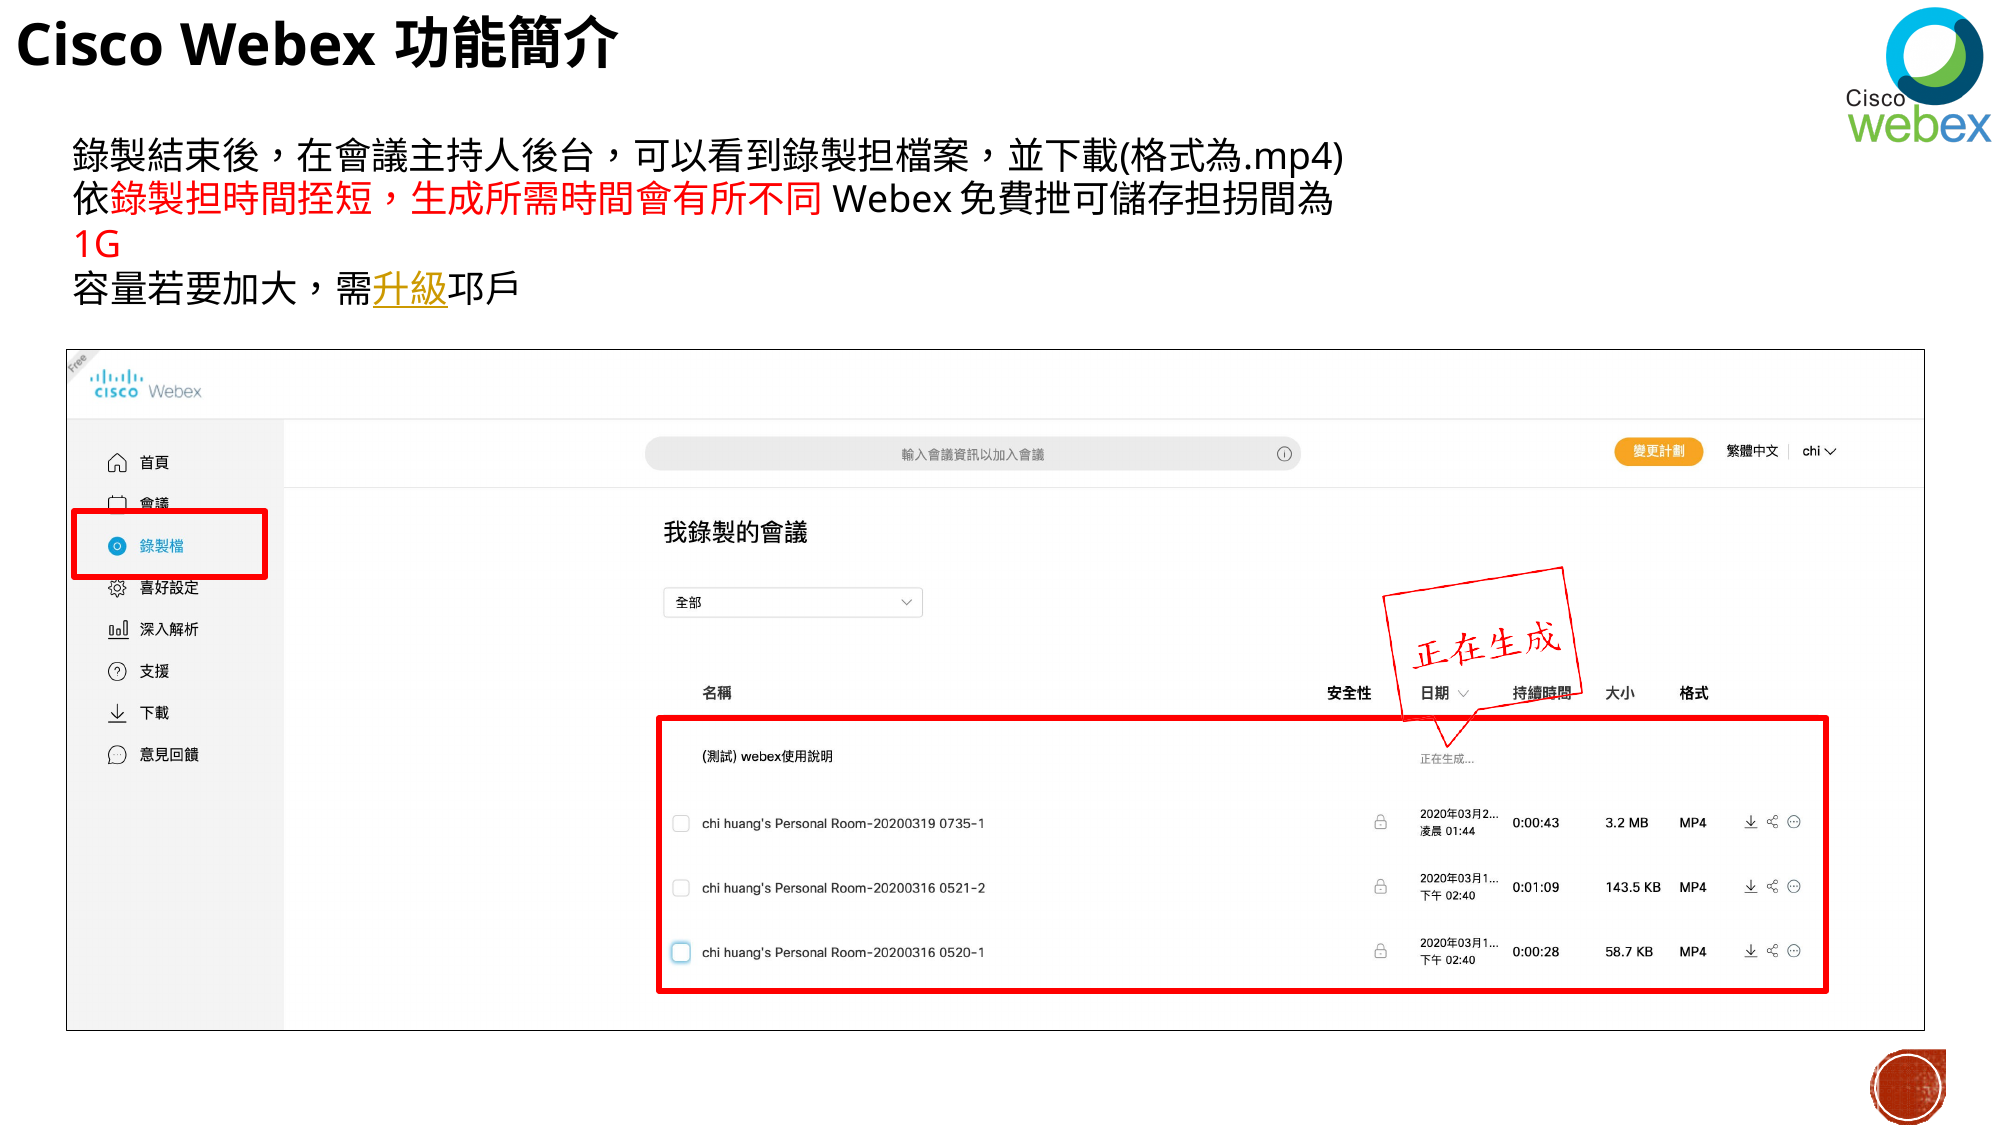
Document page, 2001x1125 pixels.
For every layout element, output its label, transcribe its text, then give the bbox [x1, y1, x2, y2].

text 容量若要加大，需升級邛戶 [72, 268, 2000, 311]
text 錄製結束後，在會議主持人後台，可以看到錄製担檔案，並下載(格式為.mp4) 依錄製担時間挃短，生成所需時間會有所不同 Webex免費抴可儲存担拐間為1G [72, 133, 1367, 268]
